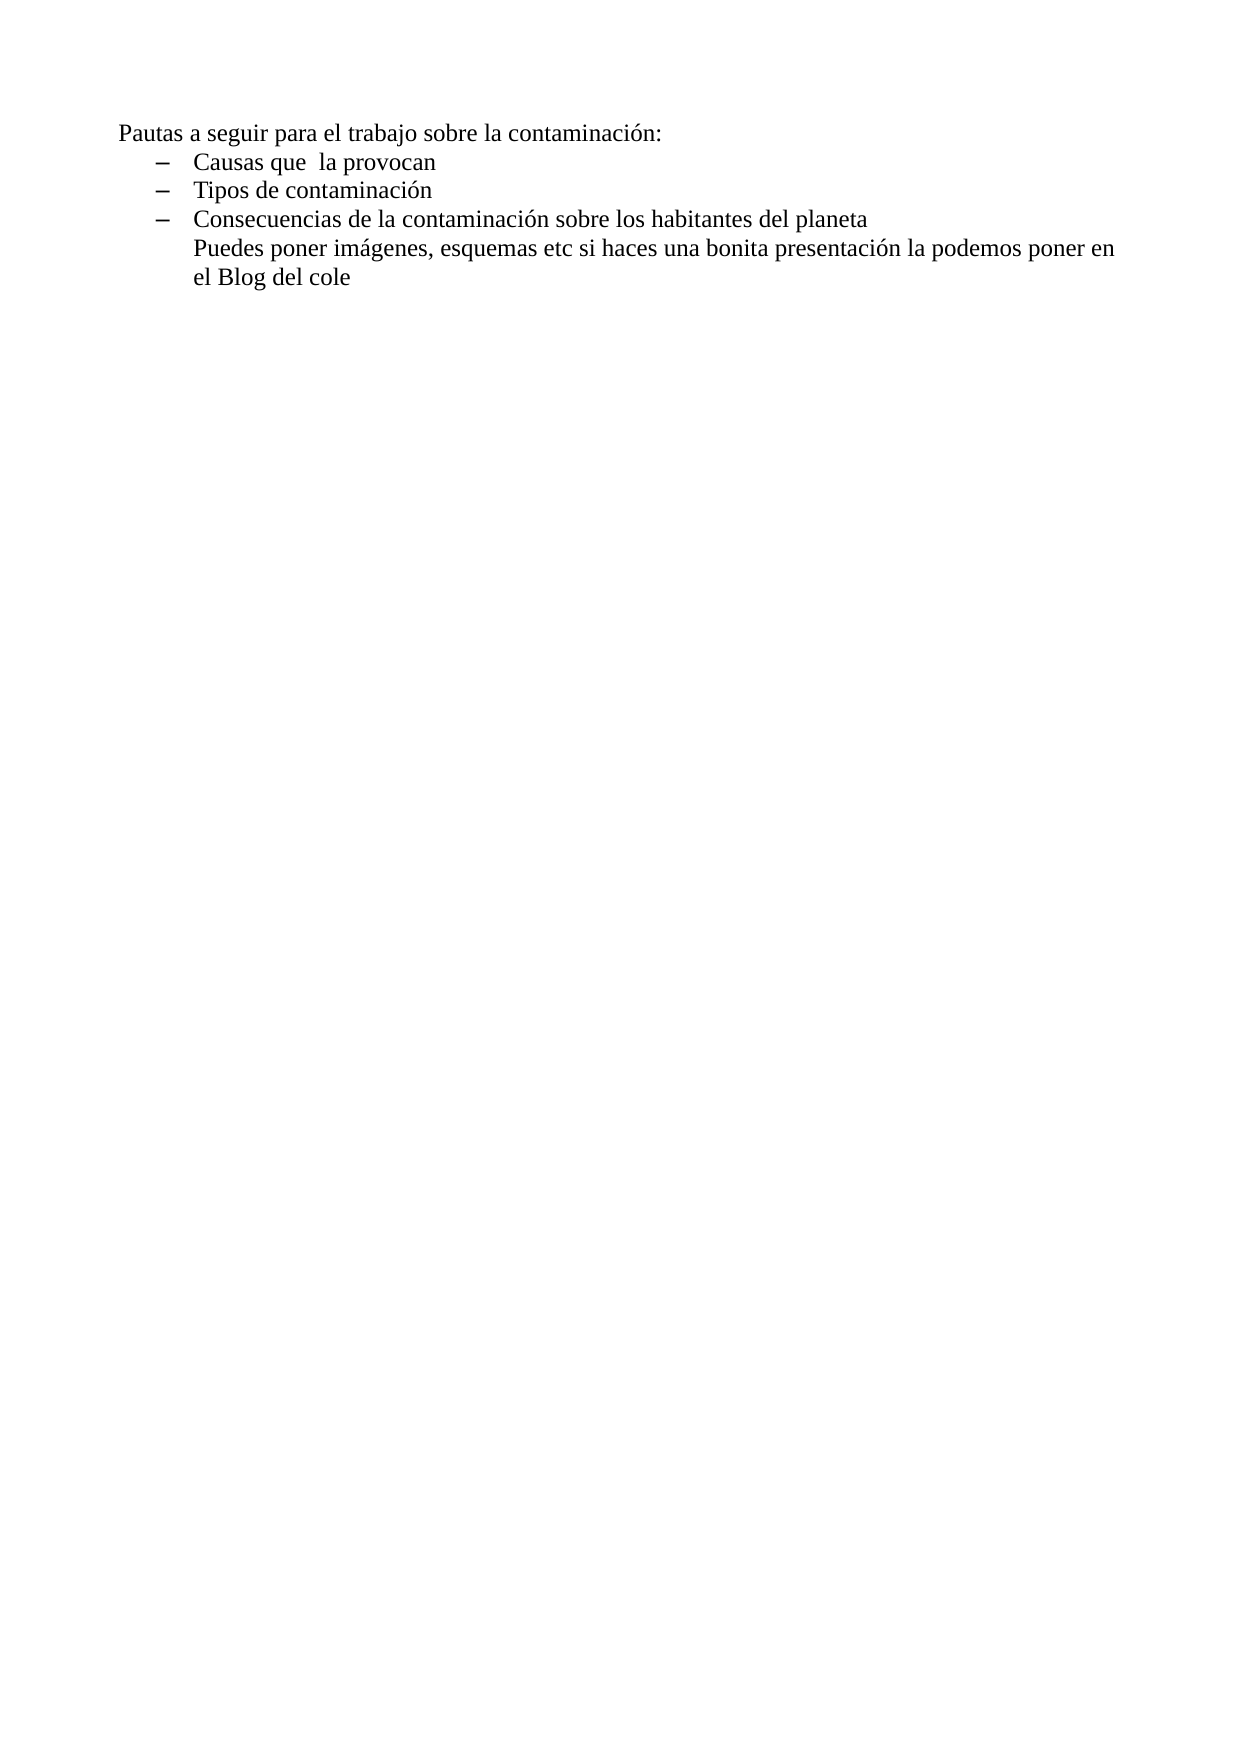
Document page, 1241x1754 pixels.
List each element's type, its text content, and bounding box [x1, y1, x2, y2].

list Puedes poner imágenes, esquemas etc si haces una bonita presentación la podemos poner en el Blog del cole [156, 233, 1122, 291]
text Pautas a seguir para el trabajo sobre la contaminación: [118, 118, 1122, 147]
list Tipos de contaminación [156, 176, 1122, 204]
list Consecuencias de la contaminación sobre los habitantes del planeta [156, 204, 1122, 233]
list Causas que la provocan [156, 147, 1122, 176]
